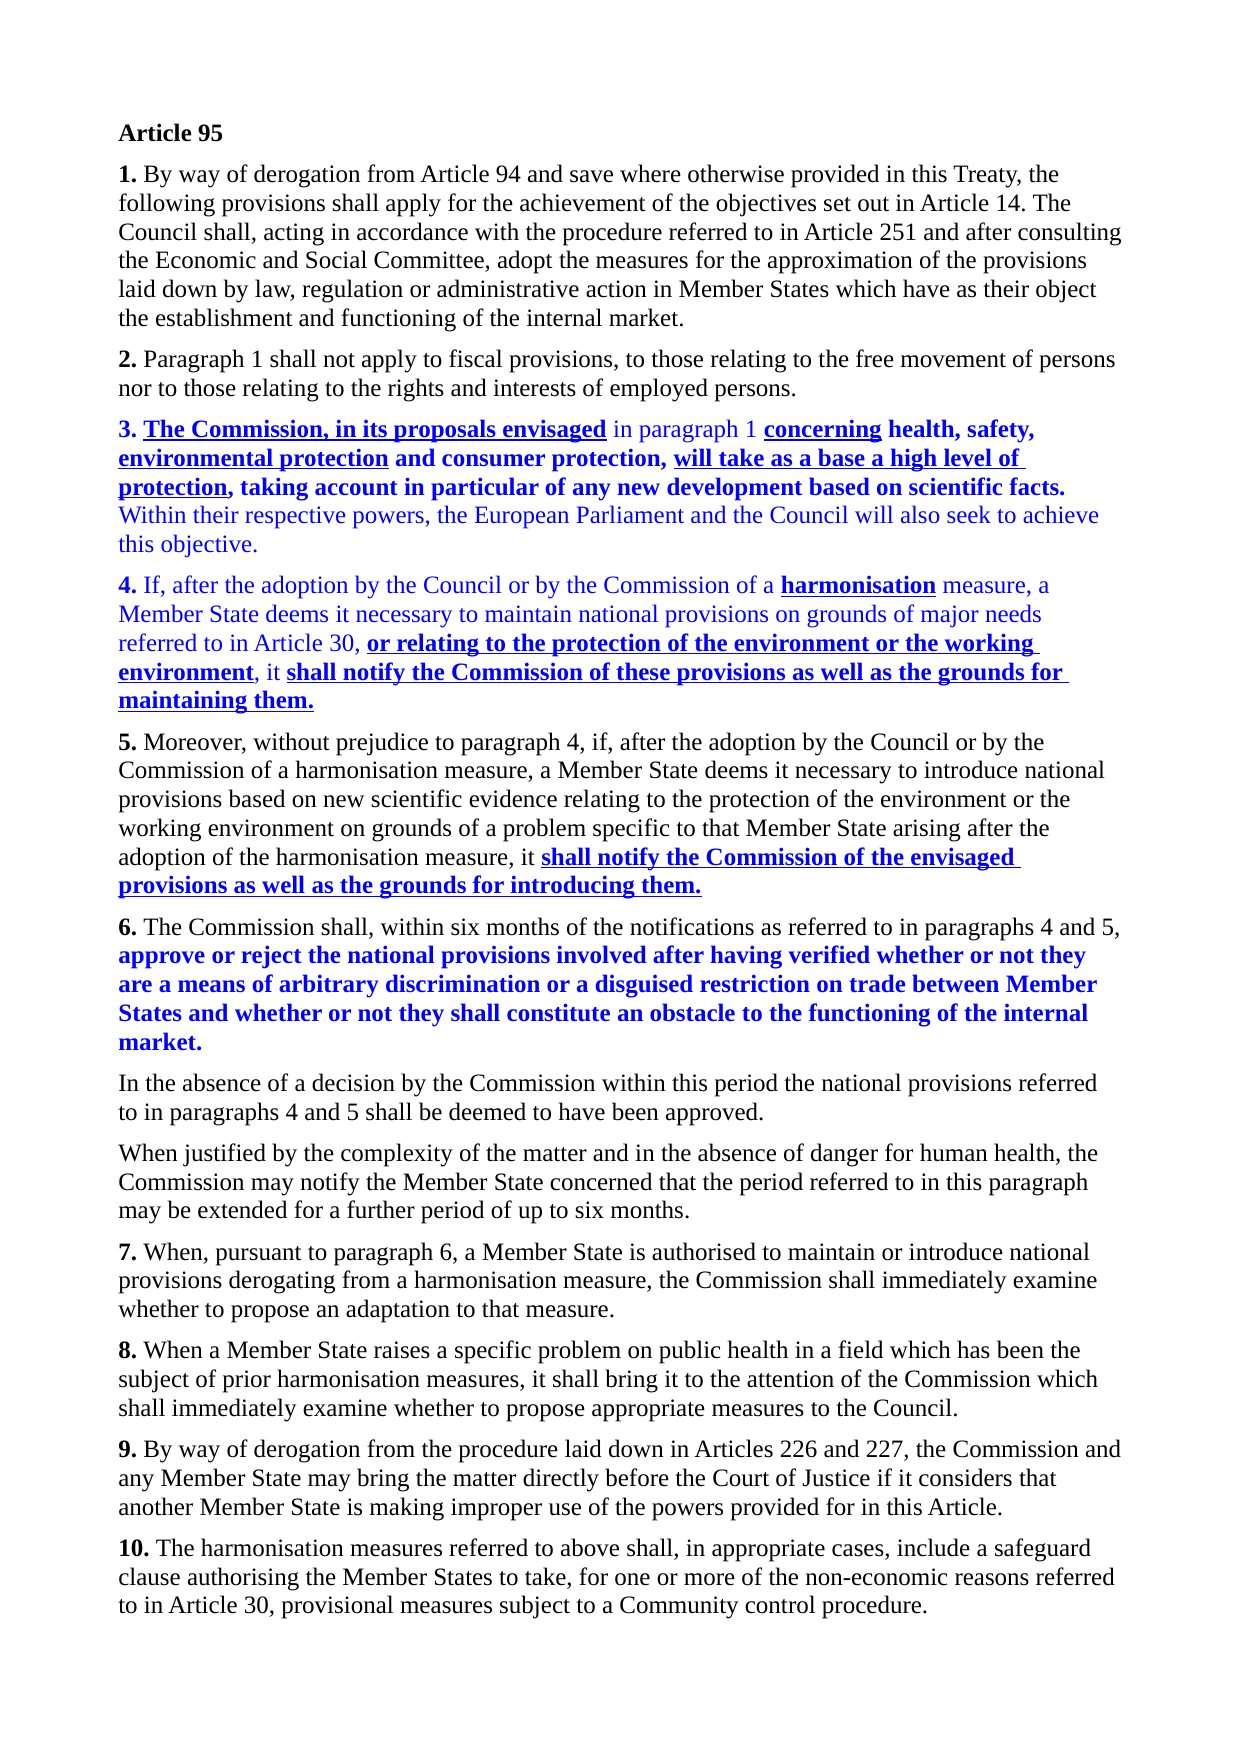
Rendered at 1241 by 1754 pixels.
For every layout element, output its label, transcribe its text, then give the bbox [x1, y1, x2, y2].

text 3. The Commission, in its proposals envisaged in paragraph 1 concerning health, safety, environmental protection and consumer protection, will take as a base a high level of protection, taking account in particular of any new development based on scientific facts. Within their respective powers, the European Parliament and the Council will also seek to achieve this objective. [118, 414, 1122, 558]
subtitle Article 95 [118, 118, 1122, 147]
text 1. By way of derogation from Article 94 and save where otherwise provided in this Treaty, the following provisions shall apply for the achievement of the objectives set out in Article 14. The Council shall, acting in accordance with the procedure referred to in Article 251 and after consulting the Economic and Social Committee, adopt the measures for the approximation of the provisions laid down by law, regulation or administrative action in Member States which have as their object the establishment and functioning of the internal market. [118, 159, 1122, 332]
text 4. If, after the adoption by the Council or by the Commission of a harmonisation measure, a Member State deems it necessary to maintain national provisions on grounds of major needs referred to in Article 30, or relating to the protection of the environment or the working environment, it shall notify the Commission of these provisions as well as the grounds for maintaining them. [118, 571, 1122, 714]
text 6. The Commission shall, within six months of the notifications as referred to in paragraphs 4 and 5, approve or reject the national provisions involved after having verified whether or not they are a means of arbitrary discrimination or a disguised restriction on trade between Member States and whether or not they shall constitute an obstacle to the functioning of the internal market. [118, 912, 1122, 1056]
text 7. When, pursuant to paragraph 6, a Member State is authorised to maintain or introduce national provisions derogating from a harmonisation measure, the Commission shall immediately examine whether to propose an adaptation to that measure. [118, 1237, 1122, 1323]
text In the absence of a decision by the Commission within this period the national provisions referred to in paragraphs 4 and 5 shall be deemed to have been approved. [118, 1068, 1122, 1126]
text 8. When a Member State raises a specific problem on public health in a field which has been the subject of prior harmonisation measures, it shall bring it to the attention of the Commission which shall immediately examine whether to propose appropriate measures to the Council. [118, 1336, 1122, 1422]
text 2. Paragraph 1 shall not apply to fiscal provisions, to those relating to the free movement of persons nor to those relating to the rights and interests of employed persons. [118, 344, 1122, 402]
text When justified by the complexity of the matter and in the absence of danger for human health, the Commission may notify the Member State concerned that the period referred to in this paragraph may be extended for a further period of up to six months. [118, 1138, 1122, 1224]
text 5. Moreover, without prejudice to paragraph 4, if, after the adoption by the Council or by the Commission of a harmonisation measure, a Member State deems it necessary to introduce national provisions based on new scientific evidence relating to the protection of the environment or the working environment on grounds of a problem specific to that Member State arising after the adoption of the harmonisation measure, it shall notify the Commission of the envisaged provisions as well as the grounds for introducing them. [118, 727, 1122, 899]
text 10. The harmonisation measures referred to above shall, in appropriate cases, include a safeguard clause authorising the Member States to take, for one or more of the non-economic reasons referred to in Article 30, provisional measures subject to a Community control procedure. [118, 1533, 1122, 1619]
text 9. By way of derogation from the procedure laid down in Articles 226 and 227, the Commission and any Member State may bring the matter directly before the Court of Justice if it considers that another Member State is making improper use of the powers provided for in this Article. [118, 1434, 1122, 1521]
